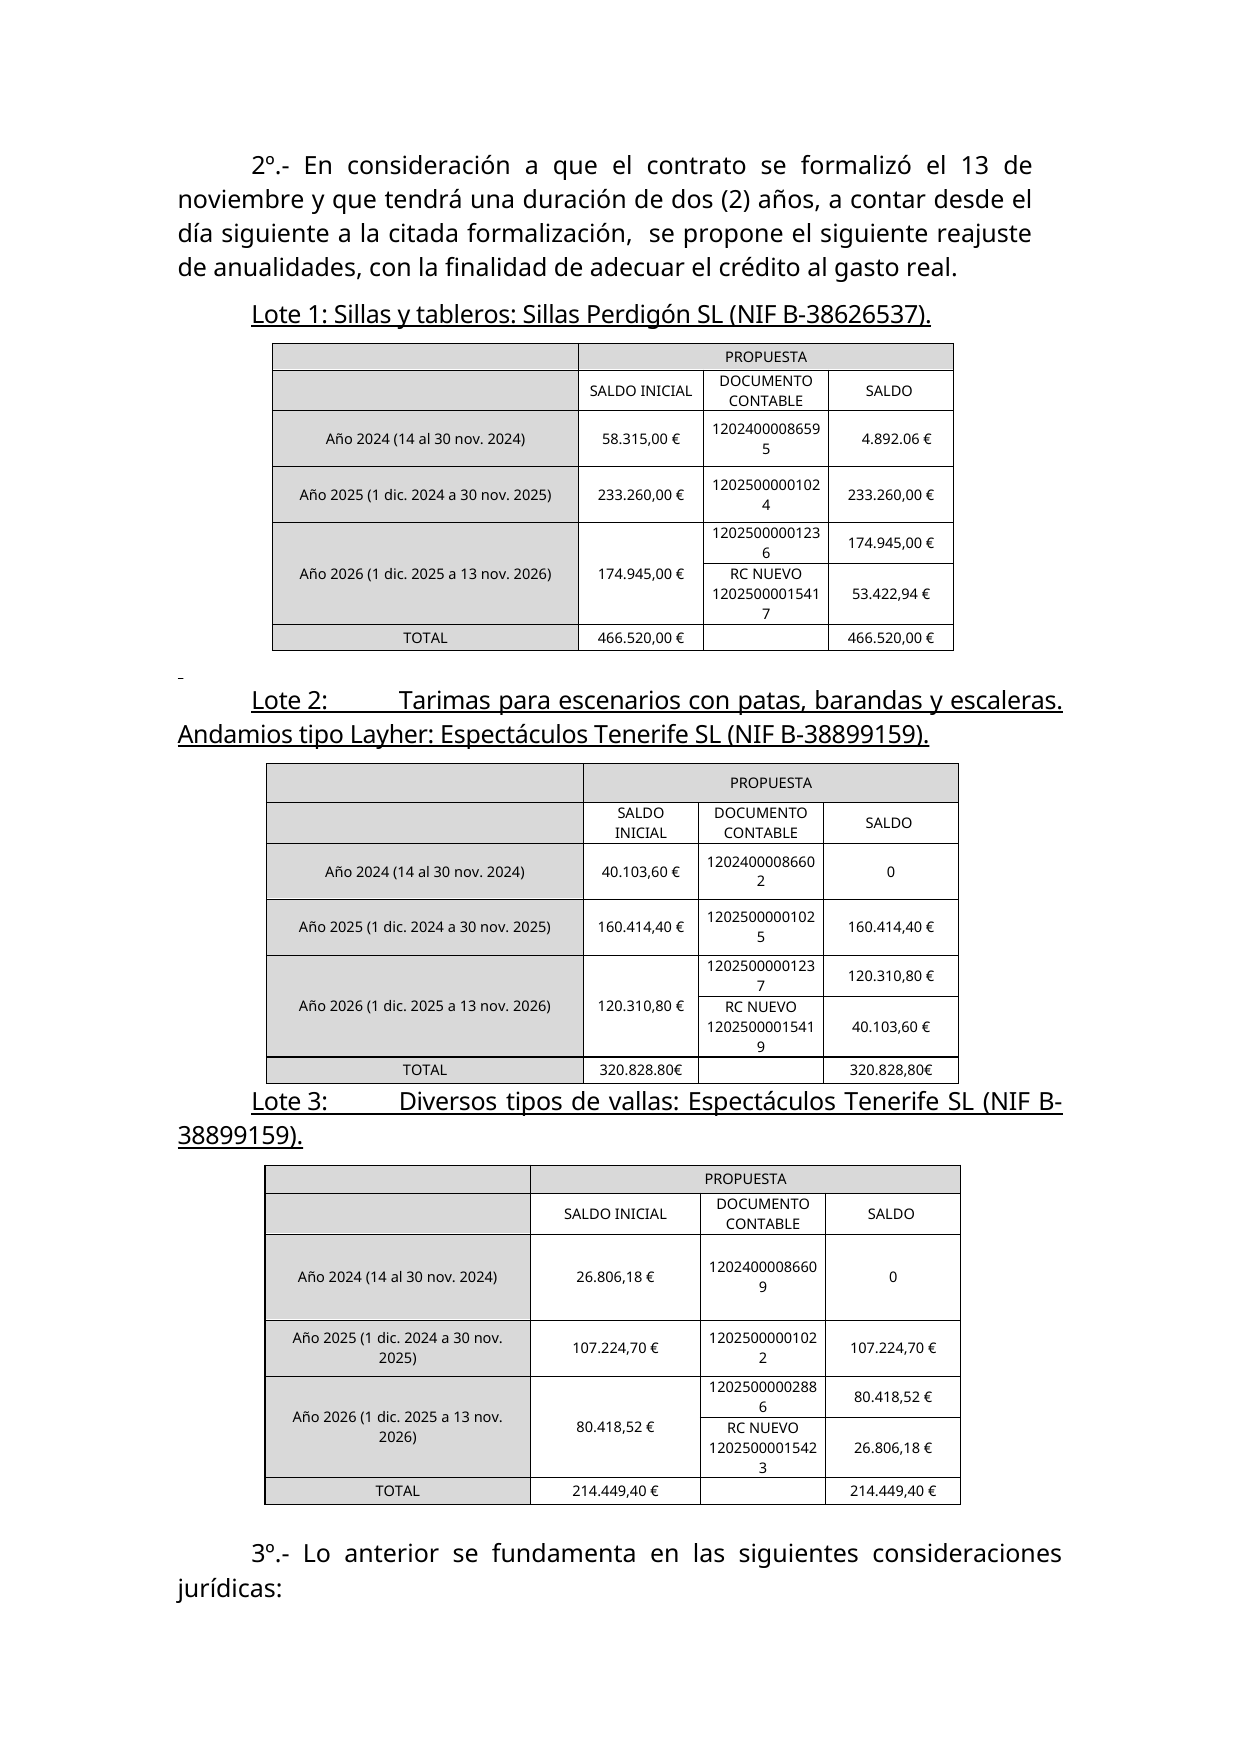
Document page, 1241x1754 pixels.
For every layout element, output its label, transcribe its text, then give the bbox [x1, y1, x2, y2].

table_cell 160.414,40 € [824, 900, 958, 955]
table_cell 12025000002886 [701, 1377, 825, 1417]
table_cell [954, 439, 969, 466]
table_cell 0 [824, 844, 958, 898]
table_cell 12024000086609 [701, 1235, 825, 1319]
table_cell 4.892.06 € [829, 411, 953, 466]
table_cell DOCUMENTO CONTABLE [704, 371, 828, 410]
table_cell Año 2025 (1 dic. 2024 a 30 nov. 2025) [273, 467, 578, 522]
table_cell [704, 625, 828, 650]
table_cell [961, 1417, 976, 1477]
table_cell [954, 563, 969, 624]
table_header PROPUESTA [579, 344, 953, 369]
table_cell Año 2025 (1 dic. 2024 a 30 nov. 2025) [266, 1321, 530, 1376]
table_cell Año 2026 (1 dic. 2025 a 13 nov. 2026) [267, 956, 583, 1056]
table_cell TOTAL [273, 625, 578, 650]
table_cell SALDO INICIAL [584, 803, 698, 843]
table_cell 174.945,00 € [579, 523, 703, 624]
table_cell Año 2024 (14 al 30 nov. 2024) [266, 1235, 530, 1319]
table_cell [959, 871, 974, 898]
table_header [267, 764, 583, 802]
text Lote 1: Sillas y tableros: Sillas Perdigón SL (NIF B-38626537). [177, 296, 1033, 330]
table_cell RC NUEVO 12025000015423 [701, 1418, 825, 1477]
table_cell Año 2026 (1 dic. 2025 a 13 nov. 2026) [273, 523, 578, 624]
table_cell DOCUMENTO CONTABLE [701, 1194, 825, 1233]
table_cell 466.520,00 € [829, 625, 953, 650]
table_cell [959, 899, 974, 955]
table_cell [701, 1478, 825, 1504]
table_cell 40.103,60 € [824, 997, 958, 1056]
table_cell RC NUEVO 12025000015417 [704, 564, 828, 624]
table_header PROPUESTA [584, 764, 958, 802]
table_cell 80.418,52 € [531, 1377, 700, 1477]
table_cell [954, 466, 969, 522]
table_cell SALDO INICIAL [531, 1194, 700, 1233]
table_cell 233.260,00 € [579, 467, 703, 522]
text Lote 2: Tarimas para escenarios con patas, barandas y escaleras. Andamios tipo Layher: Espectáculos Tenerife SL (NIF B-38899159). [177, 682, 1063, 751]
table_cell [273, 371, 578, 410]
table_cell [961, 1262, 976, 1319]
table_cell 80.418,52 € [826, 1377, 960, 1417]
table_cell 107.224,70 € [826, 1321, 960, 1376]
table_header [266, 1166, 530, 1193]
table_cell [266, 1194, 530, 1233]
table_cell [959, 1056, 974, 1083]
table_cell [961, 1320, 976, 1376]
table_cell 12024000086595 [704, 411, 828, 466]
table_header PROPUESTA [531, 1166, 960, 1193]
table_cell 12025000001022 [701, 1321, 825, 1376]
table_cell 12025000001025 [699, 900, 823, 955]
table_cell [267, 803, 583, 843]
table_cell TOTAL [267, 1058, 583, 1083]
table_cell 0 [826, 1235, 960, 1319]
table_header [959, 763, 974, 802]
table_cell [959, 996, 974, 1056]
table_cell [961, 1477, 976, 1504]
table_cell 174.945,00 € [829, 523, 953, 563]
table_cell 12024000086602 [699, 844, 823, 898]
table_cell SALDO [824, 803, 958, 843]
text 2º.- En consideración a que el contrato se formalizó el 13 de noviembre y que tendrá una duración de dos (2) años, a contar desde el día siguiente a la citada formalización, se propone el siguiente reajuste de anualidades, con la finalidad de adecuar el crédito al gasto real. [177, 148, 1033, 284]
table_cell RC NUEVO 12025000015419 [699, 997, 823, 1056]
table_cell 53.422,94 € [829, 564, 953, 624]
table_cell [961, 1193, 976, 1233]
table_cell Año 2024 (14 al 30 nov. 2024) [267, 844, 583, 898]
table_cell 214.449,40 € [826, 1478, 960, 1504]
table_cell 120.310,80 € [824, 956, 958, 996]
table_cell 160.414,40 € [584, 900, 698, 955]
table_cell 26.806,18 € [826, 1418, 960, 1477]
table_cell [961, 1234, 976, 1262]
table_cell 58.315,00 € [579, 411, 703, 466]
table_cell [954, 624, 969, 650]
text 3º.- Lo anterior se fundamenta en las siguientes consideraciones jurídicas: [177, 1536, 1063, 1604]
table_cell 320.828.80€ [584, 1058, 698, 1083]
table_cell [954, 522, 969, 563]
table_cell SALDO [826, 1194, 960, 1233]
table_cell 120.310,80 € [584, 956, 698, 1056]
table_cell Año 2026 (1 dic. 2025 a 13 nov. 2026) [266, 1377, 530, 1477]
text Lote 3: Diversos tipos de vallas: Espectáculos Tenerife SL (NIF B-38899159). [177, 1084, 1063, 1152]
table_cell 107.224,70 € [531, 1321, 700, 1376]
table_cell SALDO [829, 371, 953, 410]
table_cell SALDO INICIAL [579, 371, 703, 410]
table_header [273, 344, 578, 369]
table_cell [699, 1058, 823, 1083]
table_cell [961, 1376, 976, 1417]
table_cell 214.449,40 € [531, 1478, 700, 1504]
table_cell 26.806,18 € [531, 1235, 700, 1319]
table_cell [959, 802, 974, 843]
table_cell 40.103,60 € [584, 844, 698, 898]
table_cell Año 2025 (1 dic. 2024 a 30 nov. 2025) [267, 900, 583, 955]
table_cell 12025000001236 [704, 523, 828, 563]
table_cell 12025000001024 [704, 467, 828, 522]
table_cell [959, 843, 974, 871]
table_cell [959, 955, 974, 996]
table_cell 320.828,80€ [824, 1058, 958, 1083]
table_cell TOTAL [266, 1478, 530, 1504]
table_header [954, 343, 969, 369]
table_cell 12025000001237 [699, 956, 823, 996]
table_cell 233.260,00 € [829, 467, 953, 522]
table_cell [954, 410, 969, 438]
table_header [961, 1165, 976, 1193]
table_cell DOCUMENTO CONTABLE [699, 803, 823, 843]
table_cell Año 2024 (14 al 30 nov. 2024) [273, 411, 578, 466]
table_cell 466.520,00 € [579, 625, 703, 650]
table_cell [954, 370, 969, 410]
